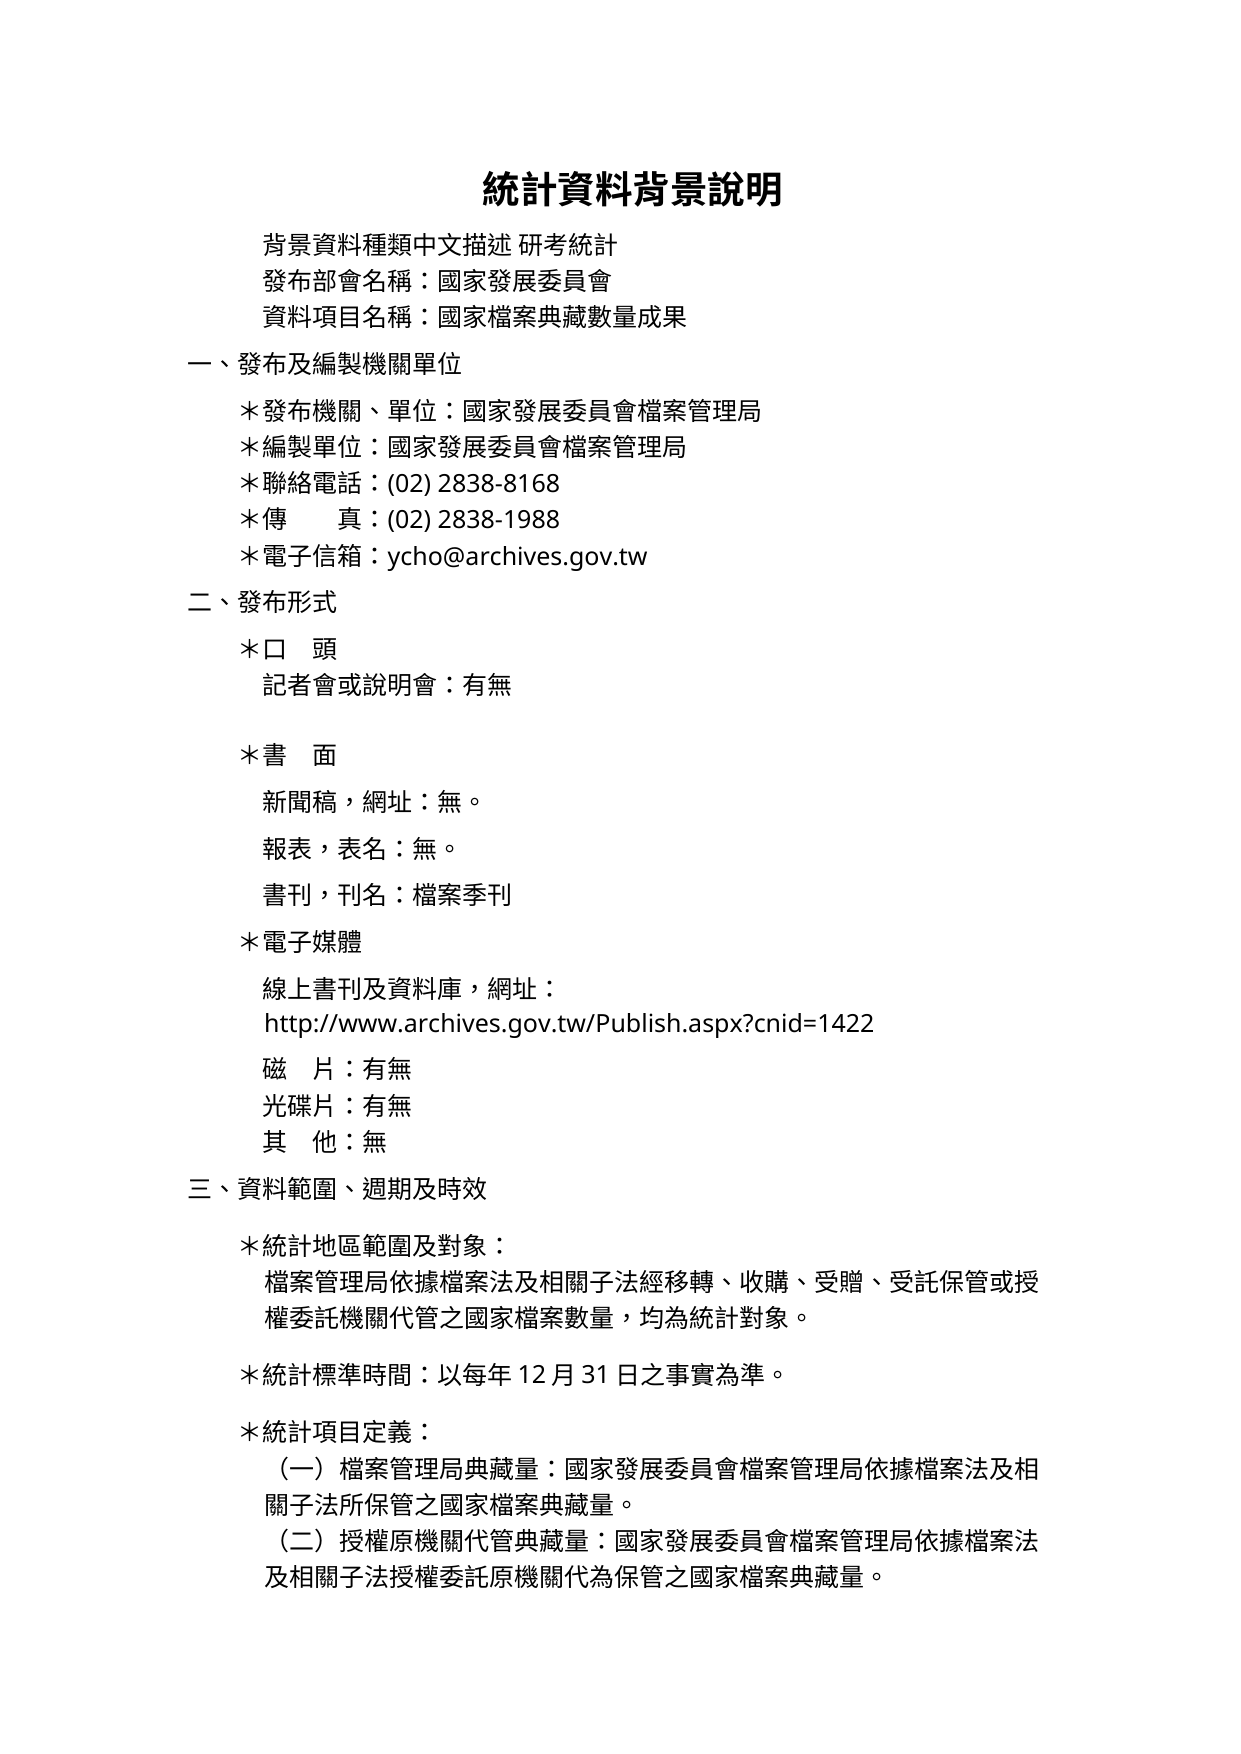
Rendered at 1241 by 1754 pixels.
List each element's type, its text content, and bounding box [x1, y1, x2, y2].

text 線上書刊及資料庫，網址： http://www.archives.gov.tw/Publish.aspx?cnid=1422 [187, 969, 1053, 1039]
text ＊統計地區範圍及對象： 檔案管理局依據檔案法及相關子法經移轉、收購、受贈、受託保管或授權委託機關代管之國家檔案數量，均為統計對象。 [187, 1226, 1053, 1335]
text 報表，表名：無。 [187, 829, 1053, 865]
subtitle 統計資料背景說明 [212, 160, 1053, 215]
text ＊電子媒體 [187, 922, 1053, 959]
text 新聞稿，網址：無。 [187, 782, 1053, 819]
text ＊統計標準時間：以每年12月31日之事實為準。 [187, 1356, 1053, 1392]
text ＊統計項目定義： （一）檔案管理局典藏量：國家發展委員會檔案管理局依據檔案法及相關子法所保管之國家檔案典藏量。 （二）授權原機關代管典藏量：國家發展委員會檔案管理局依據檔案法及相關子法授權委託原機關代為保管之國家檔案典藏量。 [187, 1413, 1053, 1594]
text 一、發布及編製機關單位 [187, 344, 1053, 381]
text 書刊，刊名：檔案季刊 [187, 876, 1053, 912]
text 三、資料範圍、週期及時效 [187, 1169, 1053, 1205]
text ＊發布機關、單位：國家發展委員會檔案管理局 ＊編製單位：國家發展委員會檔案管理局 ＊聯絡電話：(02) 2838-8168 ＊傳 真：(02) 2838-1988 ＊電子信箱：ycho@archives.gov.tw [187, 391, 1053, 572]
text 磁 片：有無 光碟片：有無 其 他：無 [187, 1050, 1053, 1159]
text 背景資料種類中文描述 研考統計 發布部會名稱：國家發展委員會 資料項目名稱：國家檔案典藏數量成果 [187, 225, 1053, 334]
text 二、發布形式 [187, 583, 1053, 619]
text ＊口 頭 記者會或說明會：有無 ＊書 面 [187, 629, 1053, 772]
